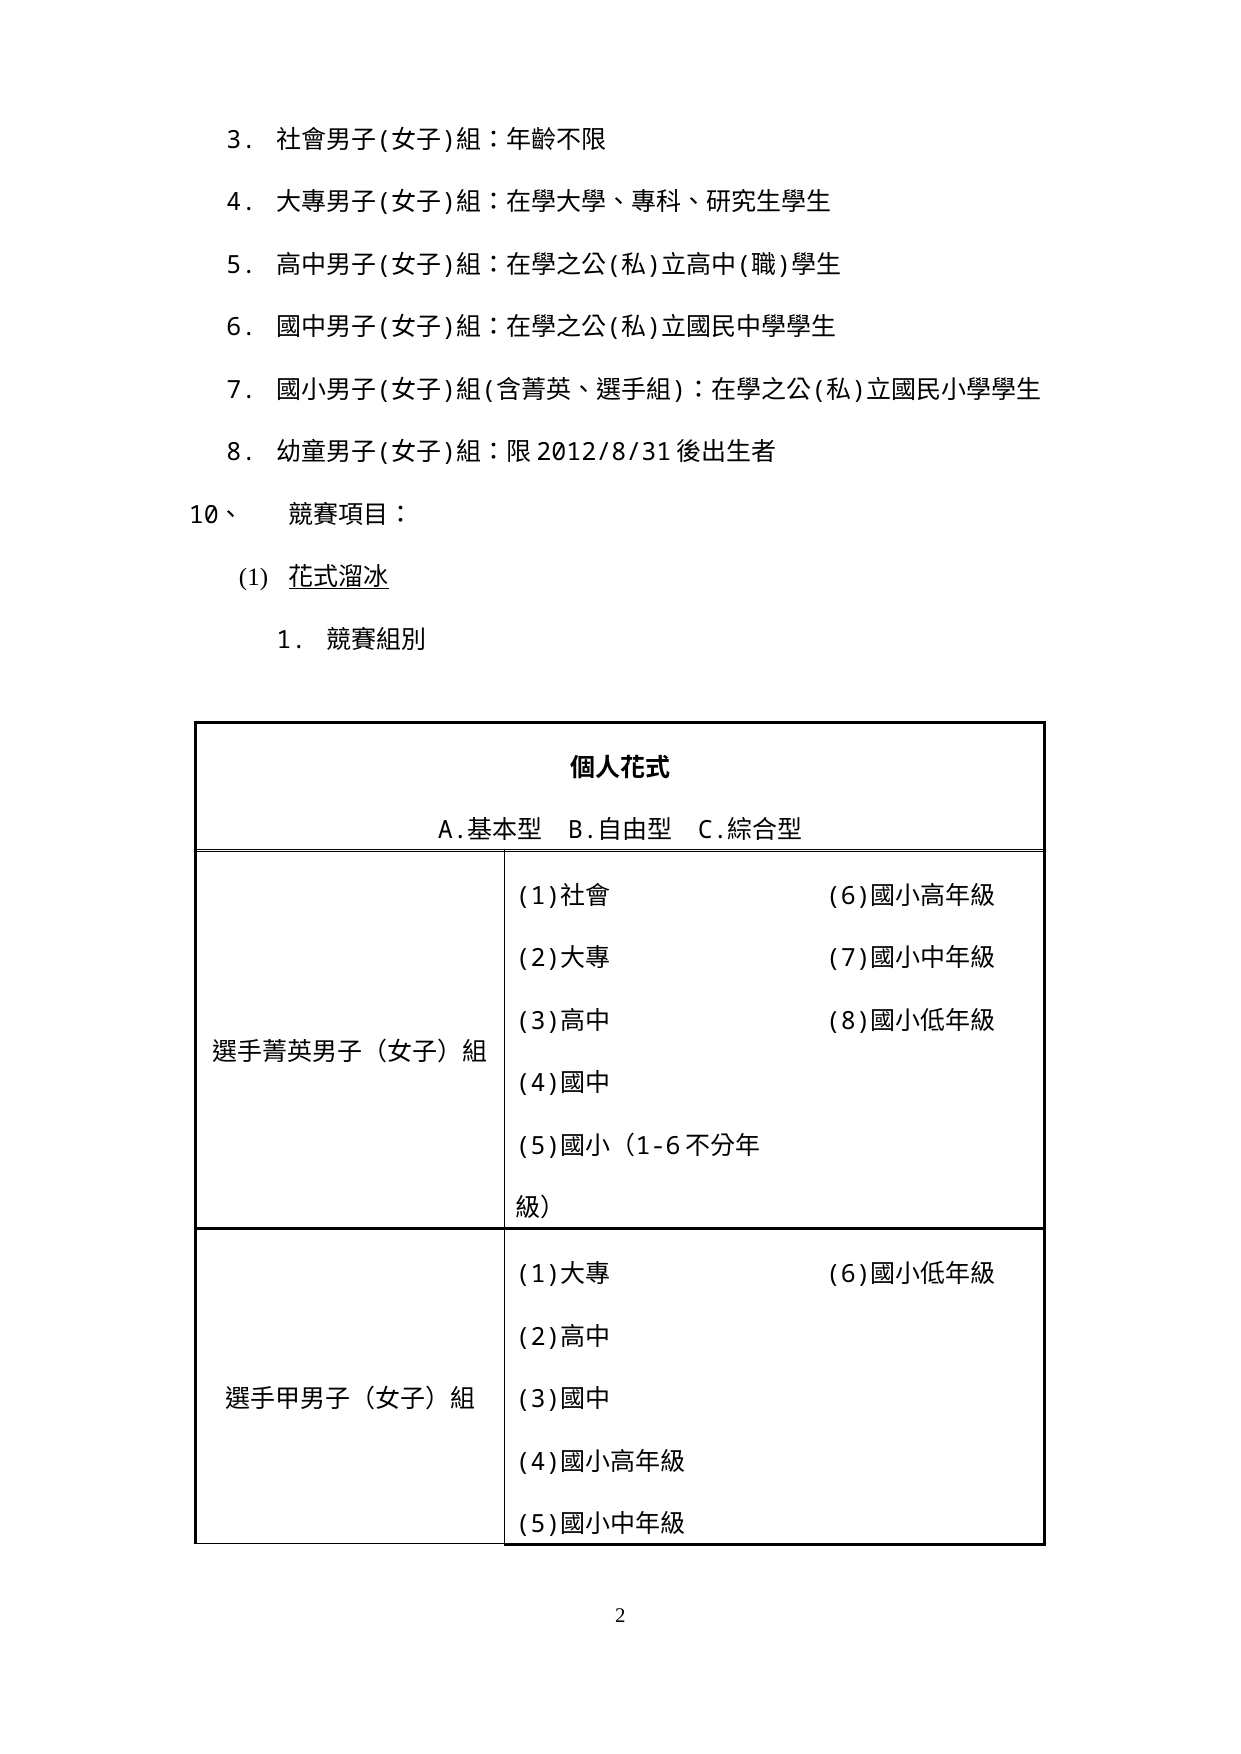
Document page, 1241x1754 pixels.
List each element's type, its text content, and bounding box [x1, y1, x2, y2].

table_cell 選手甲男子（女子）組 [197, 1230, 504, 1542]
list 競賽項目： [189, 471, 1152, 533]
table_cell (1)大專 (2)高中 (3)國中 (4)國小高年級 (5)國小中年級 [505, 1230, 814, 1542]
list 國小男子(女子)組(含菁英、選手組)：在學之公(私)立國民小學學生 [226, 346, 1152, 408]
table_cell (1)社會 (2)大專 (3)高中 (4)國中 (5)國小（1-6不分年級） [505, 852, 814, 1227]
table_cell (6)國小低年級 [814, 1230, 1043, 1542]
list 大專男子(女子)組：在學大學、專科、研究生學生 [226, 158, 1152, 221]
list 國中男子(女子)組：在學之公(私)立國民中學學生 [226, 283, 1152, 346]
list 幼童男子(女子)組：限2012/8/31後出生者 [226, 408, 1152, 471]
list 花式溜冰 [239, 533, 1152, 596]
list 高中男子(女子)組：在學之公(私)立高中(職)學生 [226, 221, 1152, 283]
table_cell 選手菁英男子（女子）組 [197, 852, 504, 1227]
list 競賽組別 [276, 596, 1152, 658]
list 社會男子(女子)組：年齡不限 [226, 96, 1152, 158]
table_header 個人花式 A.基本型 B.自由型 C.綜合型 [197, 724, 1043, 849]
table_cell (6)國小高年級 (7)國小中年級 (8)國小低年級 [814, 852, 1043, 1227]
